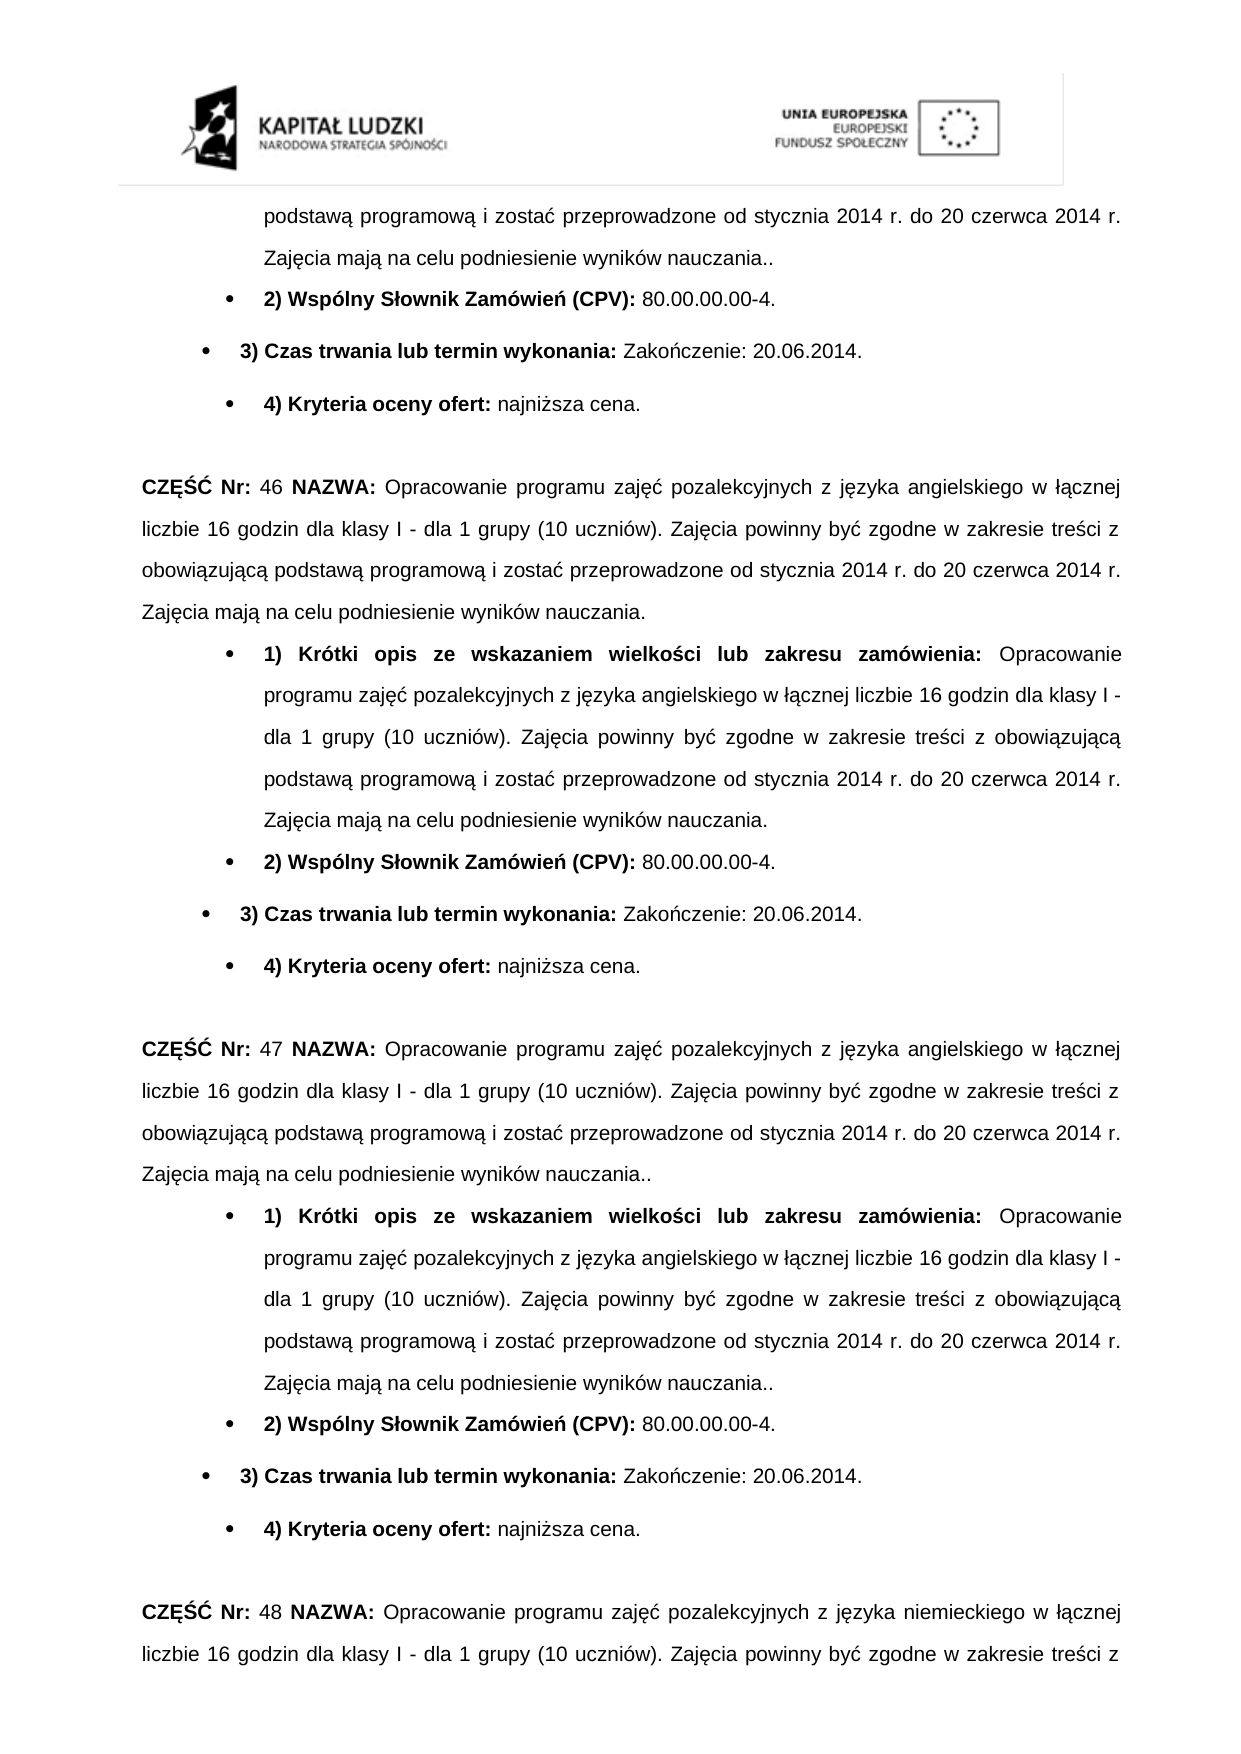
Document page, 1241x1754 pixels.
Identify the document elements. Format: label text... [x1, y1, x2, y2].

list podstawą programową i zostać przeprowadzone od stycznia 2014 r. do 20 czerwca 2014 r. Zajęcia mają na celu podniesienie wyników nauczania.. [226, 186, 1122, 269]
list 1) Krótki opis ze wskazaniem wielkości lub zakresu zamówienia: Opracowanie programu zajęć pozalekcyjnych z języka angielskiego w łącznej liczbie 16 godzin dla klasy I - dla 1 grupy (10 uczniów). Zajęcia powinny być zgodne w zakresie treści z obowiązującą podstawą programową i zostać przeprowadzone od stycznia 2014 r. do 20 czerwca 2014 r. Zajęcia mają na celu podniesienie wyników nauczania. [226, 624, 1122, 832]
list 3) Czas trwania lub termin wykonania: Zakończenie: 20.06.2014. [202, 884, 1122, 926]
text CZĘŚĆ Nr: 46 NAZWA: Opracowanie programu zajęć pozalekcyjnych z języka angielskiego w łącznej liczbie 16 godzin dla klasy I - dla 1 grupy (10 uczniów). Zajęcia powinny być zgodne w zakresie treści z obowiązującą podstawą programową i zostać przeprowadzone od stycznia 2014 r. do 20 czerwca 2014 r. Zajęcia mają na celu podniesienie wyników nauczania. [142, 457, 1122, 624]
list 3) Czas trwania lub termin wykonania: Zakończenie: 20.06.2014. [202, 1447, 1122, 1488]
list 3) Czas trwania lub termin wykonania: Zakończenie: 20.06.2014. [202, 322, 1122, 363]
list 2) Wspólny Słownik Zamówień (CPV): 80.00.00.00-4. [226, 269, 1122, 311]
list 4) Kryteria oceny ofert: najniższa cena. [226, 1499, 1122, 1540]
list 4) Kryteria oceny ofert: najniższa cena. [226, 374, 1122, 415]
list 1) Krótki opis ze wskazaniem wielkości lub zakresu zamówienia: Opracowanie programu zajęć pozalekcyjnych z języka angielskiego w łącznej liczbie 16 godzin dla klasy I - dla 1 grupy (10 uczniów). Zajęcia powinny być zgodne w zakresie treści z obowiązującą podstawą programową i zostać przeprowadzone od stycznia 2014 r. do 20 czerwca 2014 r. Zajęcia mają na celu podniesienie wyników nauczania.. [226, 1186, 1122, 1394]
list 4) Kryteria oceny ofert: najniższa cena. [226, 936, 1122, 978]
list 2) Wspólny Słownik Zamówień (CPV): 80.00.00.00-4. [226, 1394, 1122, 1436]
list 2) Wspólny Słownik Zamówień (CPV): 80.00.00.00-4. [226, 832, 1122, 874]
text CZĘŚĆ Nr: 48 NAZWA: Opracowanie programu zajęć pozalekcyjnych z języka niemieckiego w łącznej liczbie 16 godzin dla klasy I - dla 1 grupy (10 uczniów). Zajęcia powinny być zgodne w zakresie treści z [142, 1582, 1122, 1665]
text CZĘŚĆ Nr: 47 NAZWA: Opracowanie programu zajęć pozalekcyjnych z języka angielskiego w łącznej liczbie 16 godzin dla klasy I - dla 1 grupy (10 uczniów). Zajęcia powinny być zgodne w zakresie treści z obowiązującą podstawą programową i zostać przeprowadzone od stycznia 2014 r. do 20 czerwca 2014 r. Zajęcia mają na celu podniesienie wyników nauczania.. [142, 1019, 1122, 1186]
